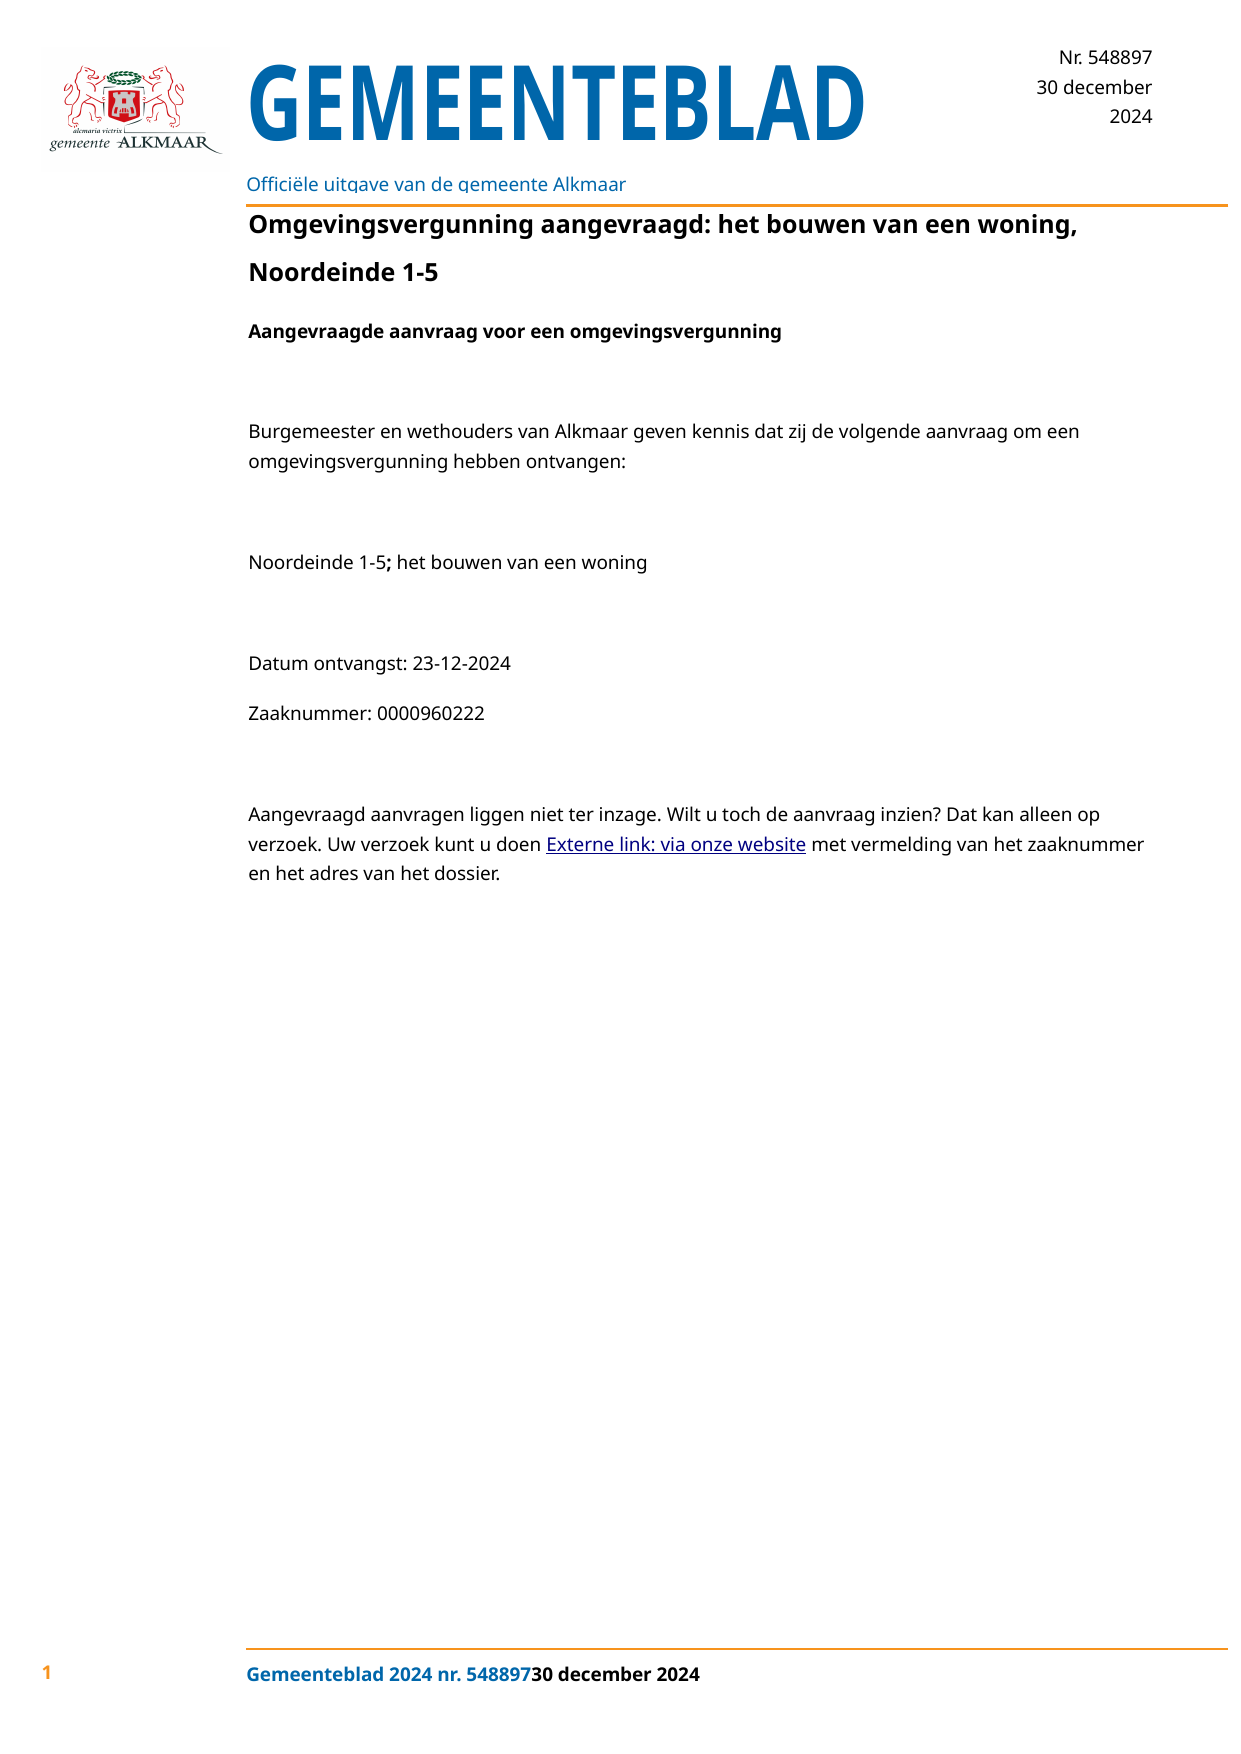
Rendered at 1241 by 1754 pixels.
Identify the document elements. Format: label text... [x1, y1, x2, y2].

text Burgemeester en wethouders van Alkmaar geven kennis dat zij de volgende aanvraag om een omgevingsvergunning hebben ontvangen: [248, 419, 1152, 474]
text Zaaknummer: 0000960222 [248, 700, 1152, 726]
picture [41, 47, 231, 172]
text Aangevraagd aanvragen liggen niet ter inzage. Wilt u toch de aanvraag inzien? Dat kan alleen op verzoek. Uw verzoek kunt u doen Externe link: via onze website met vermelding van het zaaknummer en het adres van het dossier. [248, 801, 1152, 886]
text Omgevingsvergunning aangevraagd: het bouwen van een woning, Noordeinde 1-5 [248, 207, 1152, 288]
text Noordeinde 1-5; het bouwen van een woning [248, 549, 1152, 575]
text Datum ontvangst: 23-12-2024 [248, 650, 1152, 676]
text Aangevraagde aanvraag voor een omgevingsvergunning [248, 318, 1152, 344]
